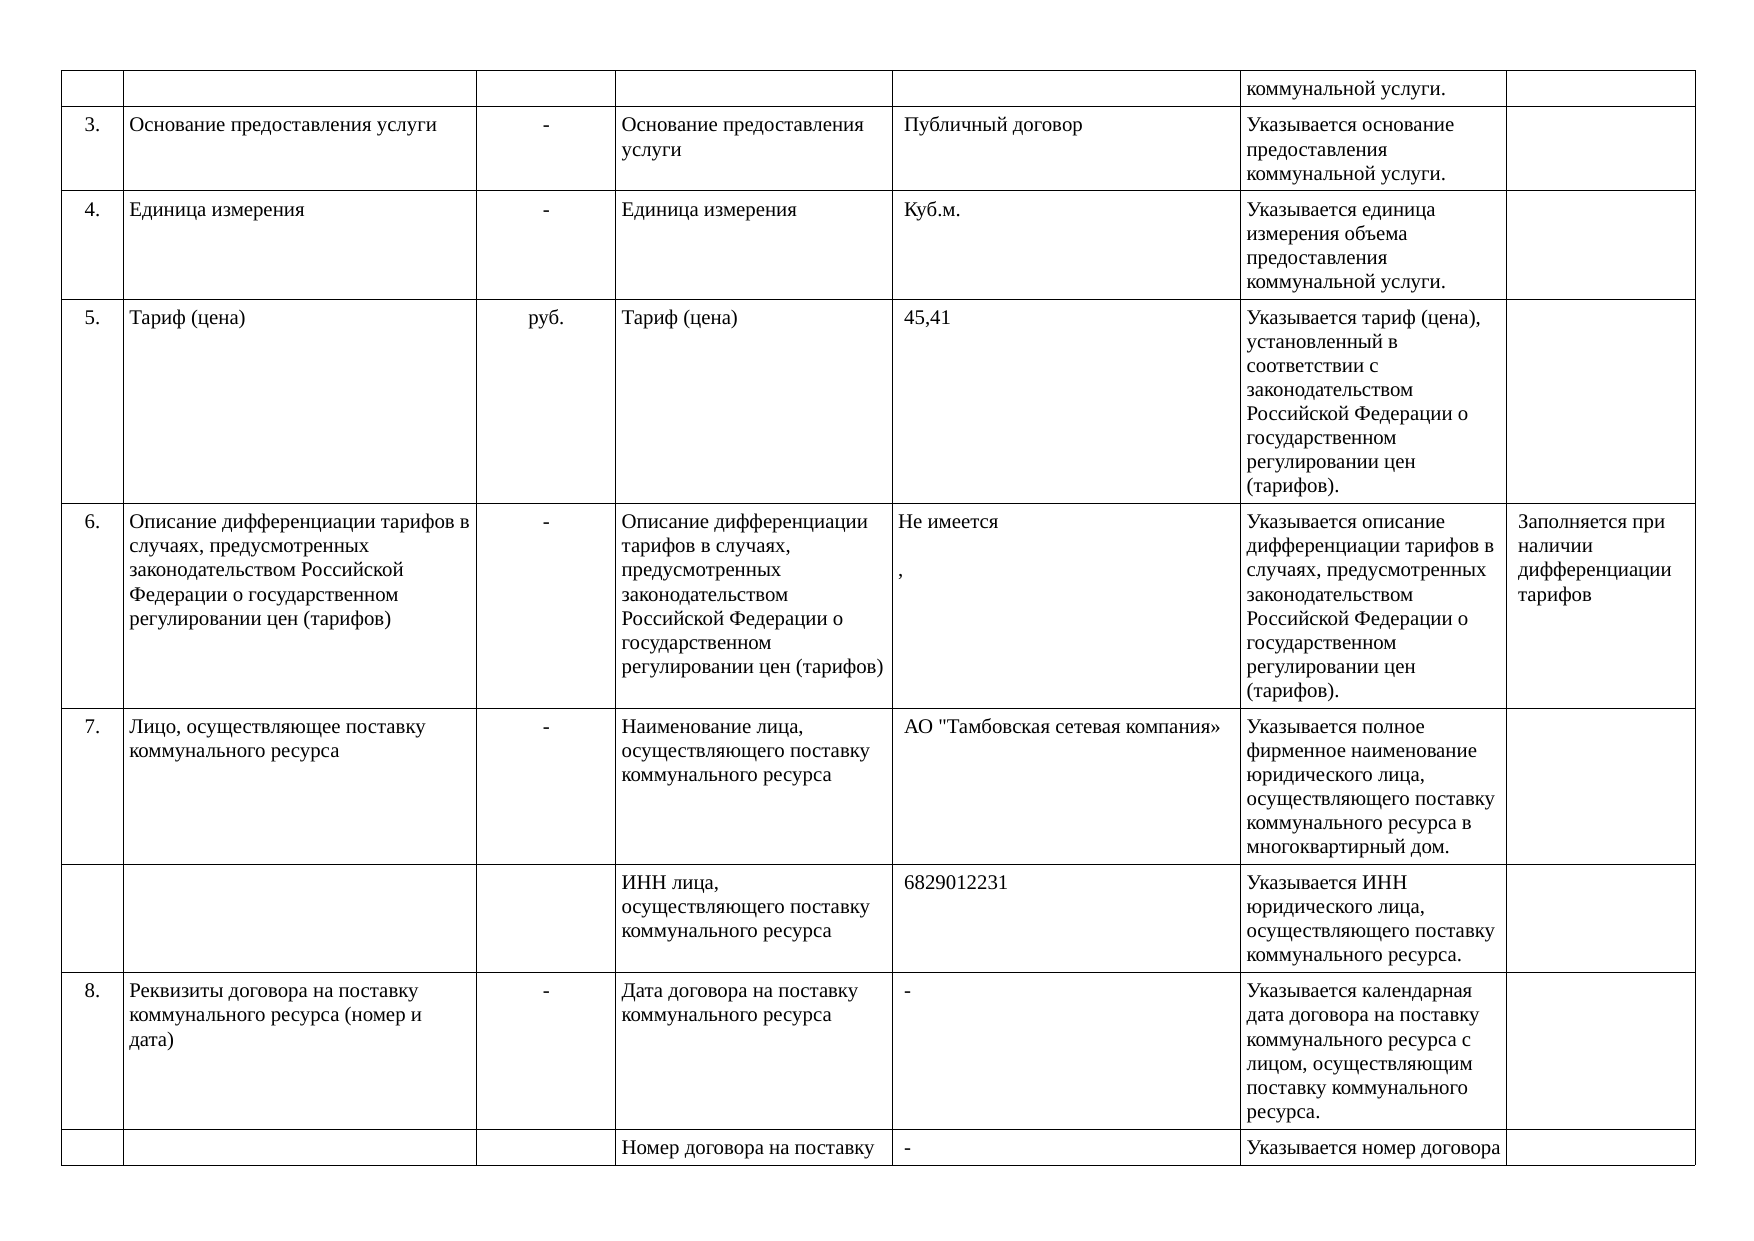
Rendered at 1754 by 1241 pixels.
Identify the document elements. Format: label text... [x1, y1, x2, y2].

table_cell Куб.м. [893, 191, 1240, 298]
table_cell [62, 71, 123, 106]
table_cell Единица измерения [124, 191, 476, 298]
table_cell Указывается календарная дата договора на поставку коммунального ресурса с лицом, осуществляющим поставку коммунального ресурса. [1241, 973, 1506, 1128]
table_cell коммунальной услуги. [1241, 71, 1506, 106]
table_cell Указывается тариф (цена), установленный в соответствии с законодательством Российской Федерации о государственном регулировании цен (тарифов). [1241, 300, 1506, 503]
table_cell Основание предоставления услуги [124, 107, 476, 190]
table_cell - [477, 71, 615, 106]
table_cell Описание дифференциации тарифов в случаях, предусмотренных законодательством Российской Федерации о государственном регулировании цен (тарифов) [124, 504, 476, 707]
table_cell [1507, 865, 1695, 972]
table_cell [1507, 191, 1695, 298]
table_cell Указывается ИНН юридического лица, осуществляющего поставку коммунального ресурса. [1241, 865, 1506, 972]
table_cell АО "Тамбовская сетевая компания» [893, 709, 1240, 864]
table_cell 7. [62, 709, 123, 864]
table_cell [1507, 107, 1695, 190]
table_cell [124, 71, 476, 106]
table_cell - [477, 191, 615, 298]
table_cell Дата договора на поставку коммунального ресурса [616, 973, 892, 1128]
table_cell [1507, 1130, 1695, 1164]
table_cell - [477, 709, 615, 864]
table_cell [477, 865, 615, 972]
table_cell Указывается полное фирменное наименование юридического лица, осуществляющего поставку коммунального ресурса в многоквартирный дом. [1241, 709, 1506, 864]
table_cell 5. [62, 300, 123, 503]
table_cell [477, 1130, 615, 1164]
table_cell Основание предоставления услуги [616, 107, 892, 190]
table_cell Указывается основание предоставления коммунальной услуги. [1241, 107, 1506, 190]
table_cell [1507, 973, 1695, 1128]
table_cell 4. [62, 191, 123, 298]
table_cell [1507, 709, 1695, 864]
table_cell Лицо, осуществляющее поставку коммунального ресурса [124, 709, 476, 864]
table_cell [124, 865, 476, 972]
table_cell Тариф (цена) [616, 300, 892, 503]
table_cell Указывается единица измерения объема предоставления коммунальной услуги. [1241, 191, 1506, 298]
table_cell ИНН лица, осуществляющего поставку коммунального ресурса [616, 865, 892, 972]
table_cell Номер договора на поставку [616, 1130, 892, 1164]
table_cell Указывается описание дифференциации тарифов в случаях, предусмотренных законодательством Российской Федерации о государственном регулировании цен (тарифов). [1241, 504, 1506, 707]
table_cell [893, 71, 1240, 106]
table_cell Реквизиты договора на поставку коммунального ресурса (номер и дата) [124, 973, 476, 1128]
table_cell - [477, 107, 615, 190]
table_cell Единица измерения [616, 191, 892, 298]
table_cell руб. [477, 300, 615, 503]
table_cell Заполняется при наличии дифференциации тарифов [1507, 504, 1695, 707]
table_cell [1507, 71, 1695, 106]
table_cell 8. [62, 973, 123, 1128]
table_cell Указывается номер договора [1241, 1130, 1506, 1164]
table_cell 45,41 [893, 300, 1240, 503]
table_cell Не имеется , [893, 504, 1240, 707]
table_cell [1507, 300, 1695, 503]
table_cell 6. [62, 504, 123, 707]
table_cell 3. [62, 107, 123, 190]
table_cell Описание дифференциации тарифов в случаях, предусмотренных законодательством Российской Федерации о государственном регулировании цен (тарифов) [616, 504, 892, 707]
table_cell - [893, 973, 1240, 1128]
table_cell [62, 1130, 123, 1164]
table_cell 6829012231 [893, 865, 1240, 972]
table_cell Наименование лица, осуществляющего поставку коммунального ресурса [616, 709, 892, 864]
table_cell [616, 71, 892, 106]
table_cell Публичный договор [893, 107, 1240, 190]
table_cell - [477, 973, 615, 1128]
table_cell [62, 865, 123, 972]
table_cell - [893, 1130, 1240, 1164]
table_cell [124, 1130, 476, 1164]
table_cell - [477, 504, 615, 707]
table_cell Тариф (цена) [124, 300, 476, 503]
